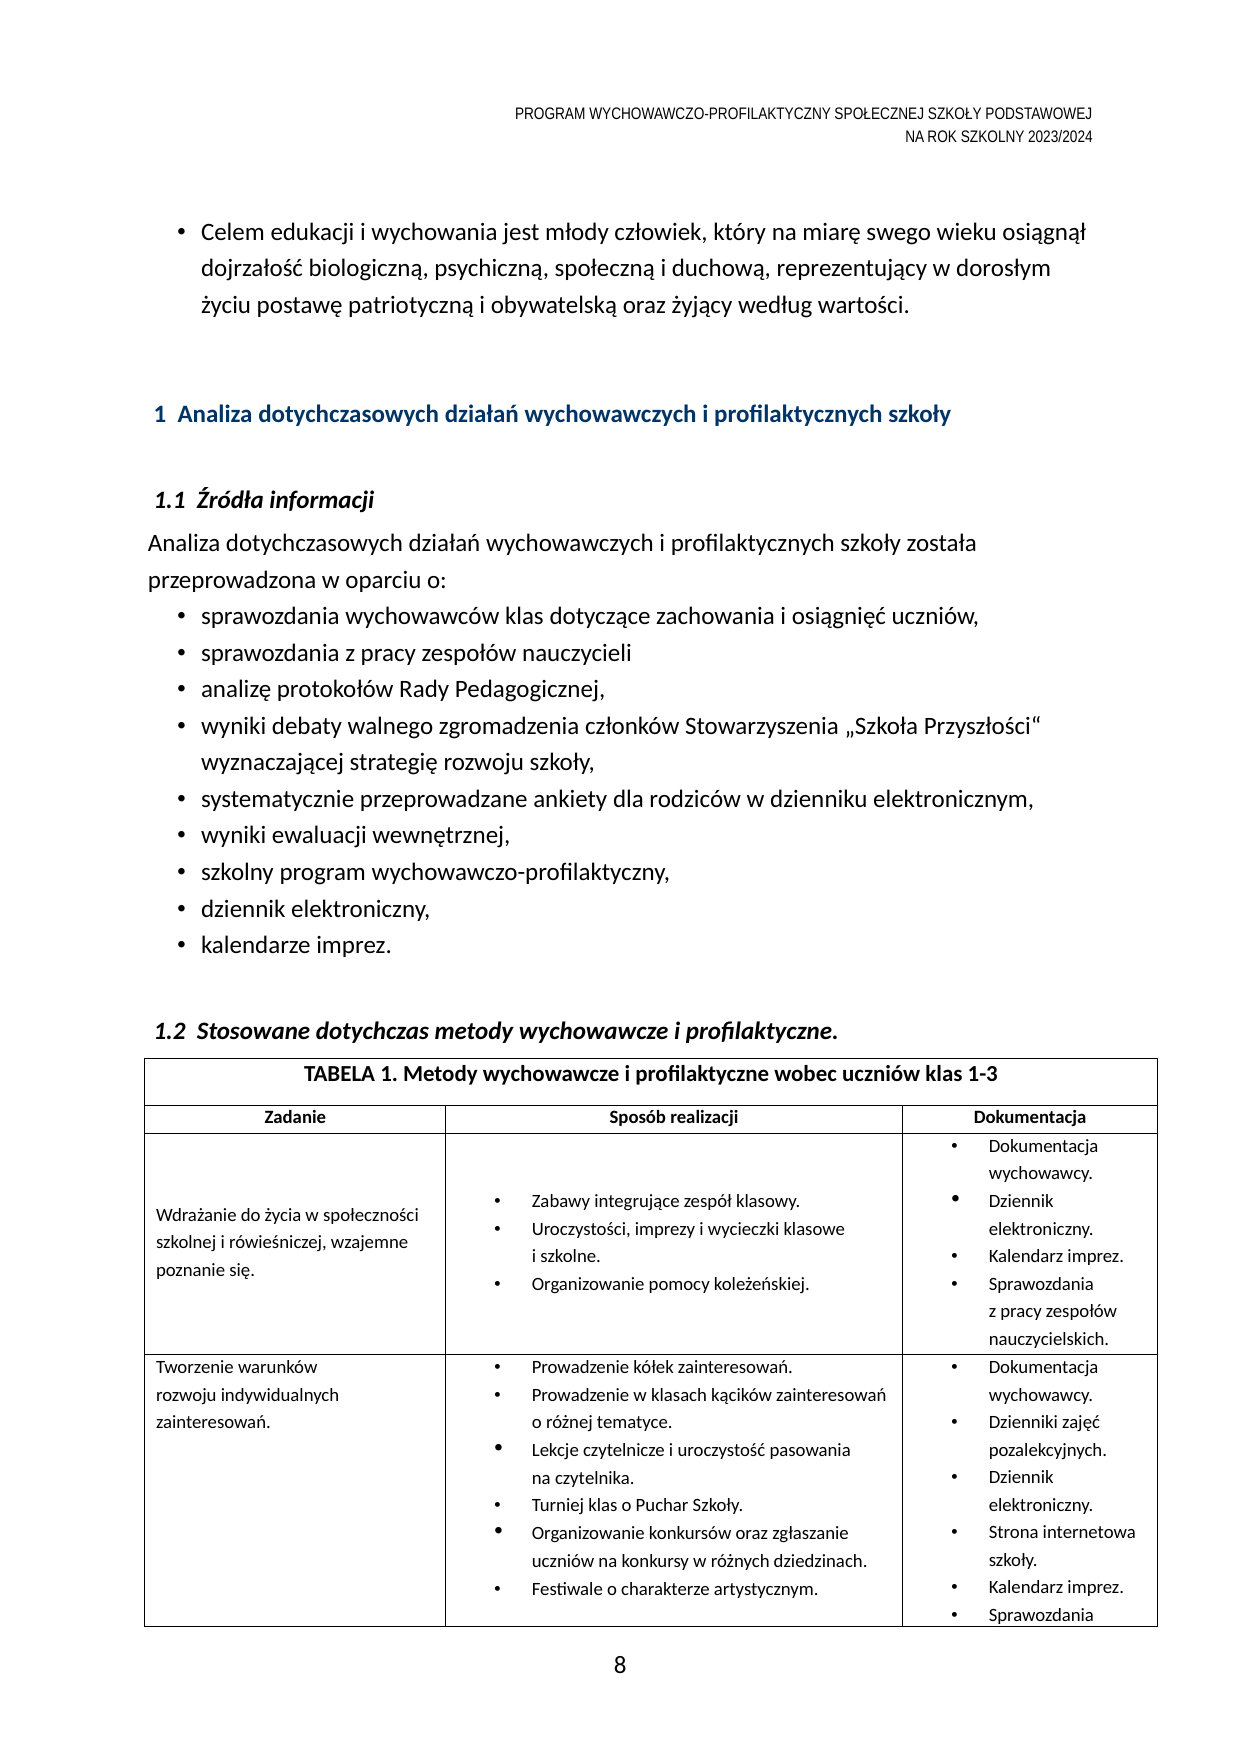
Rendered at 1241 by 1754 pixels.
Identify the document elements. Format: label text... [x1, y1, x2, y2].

list analizę protokołów Rady Pedagogicznej, [177, 673, 1093, 704]
list sprawozdania z pracy zespołów nauczycieli [177, 637, 1093, 667]
table_cell Zabawy integrujące zespół klasowy. Uroczystości, imprezy i wycieczki klasowe i szkolne. Organizowanie pomocy koleżeńskiej. [446, 1134, 902, 1354]
table_cell Sposób realizacji [446, 1106, 902, 1133]
list systematycznie przeprowadzane ankiety dla rodziców w dzienniku elektronicznym, [177, 783, 1093, 814]
table_cell Wdrażanie do życia w społeczności szkolnej i rówieśniczej, wzajemne poznanie się. [145, 1134, 445, 1354]
table_cell Prowadzenie kółek zainteresowań. Prowadzenie w klasach kącików zainteresowań o różnej tematyce. Lekcje czytelnicze i uroczystość pasowania na czytelnika. Turniej klas o Puchar Szkoły. Organizowanie konkursów oraz zgłaszanie uczniów na konkursy w różnych dziedzinach. Festiwale o charakterze artystycznym. [446, 1355, 902, 1626]
table_cell Tworzenie warunków rozwoju indywidualnych zainteresowań. [145, 1355, 445, 1626]
table_cell Dokumentacja wychowawcy. Dzienniki zajęć pozalekcyjnych. Dziennik elektroniczny. Strona internetowa szkoły. Kalendarz imprez. Sprawozdania [903, 1355, 1157, 1626]
table_header TABELA 1. Metody wychowawcze i profilaktyczne wobec uczniów klas 1-3 [145, 1059, 1157, 1105]
list kalendarze imprez. [177, 929, 1093, 960]
table_cell Dokumentacja [903, 1106, 1157, 1133]
text Analiza dotychczasowych działań wychowawczych i profilaktycznych szkoły została przeprowadzona w oparciu o: [148, 527, 1093, 594]
list Stosowane dotychczas metody wychowawcze i profilaktyczne. [148, 1015, 1093, 1045]
list Źródła informacji [148, 484, 1093, 515]
list Analiza dotychczasowych działań wychowawczych i profilaktycznych szkoły [148, 399, 1093, 429]
table_cell Zadanie [145, 1106, 445, 1133]
list wyniki ewaluacji wewnętrznej, [177, 820, 1093, 850]
list szkolny program wychowawczo-profilaktyczny, [177, 856, 1093, 887]
list dziennik elektroniczny, [177, 893, 1093, 923]
table_cell Dokumentacja wychowawcy. Dziennik elektroniczny. Kalendarz imprez. Sprawozdania z pracy zespołów nauczycielskich. [903, 1134, 1157, 1354]
list Celem edukacji i wychowania jest młody człowiek, który na miarę swego wieku osiągnął dojrzałość biologiczną, psychiczną, społeczną i duchową, reprezentujący w dorosłym życiu postawę patriotyczną i obywatelską oraz żyjący według wartości. [177, 216, 1093, 319]
list wyniki debaty walnego zgromadzenia członków Stowarzyszenia „Szkoła Przyszłości“ wyznaczającej strategię rozwoju szkoły, [177, 710, 1093, 777]
list sprawozdania wychowawców klas dotyczące zachowania i osiągnięć uczniów, [177, 600, 1093, 631]
